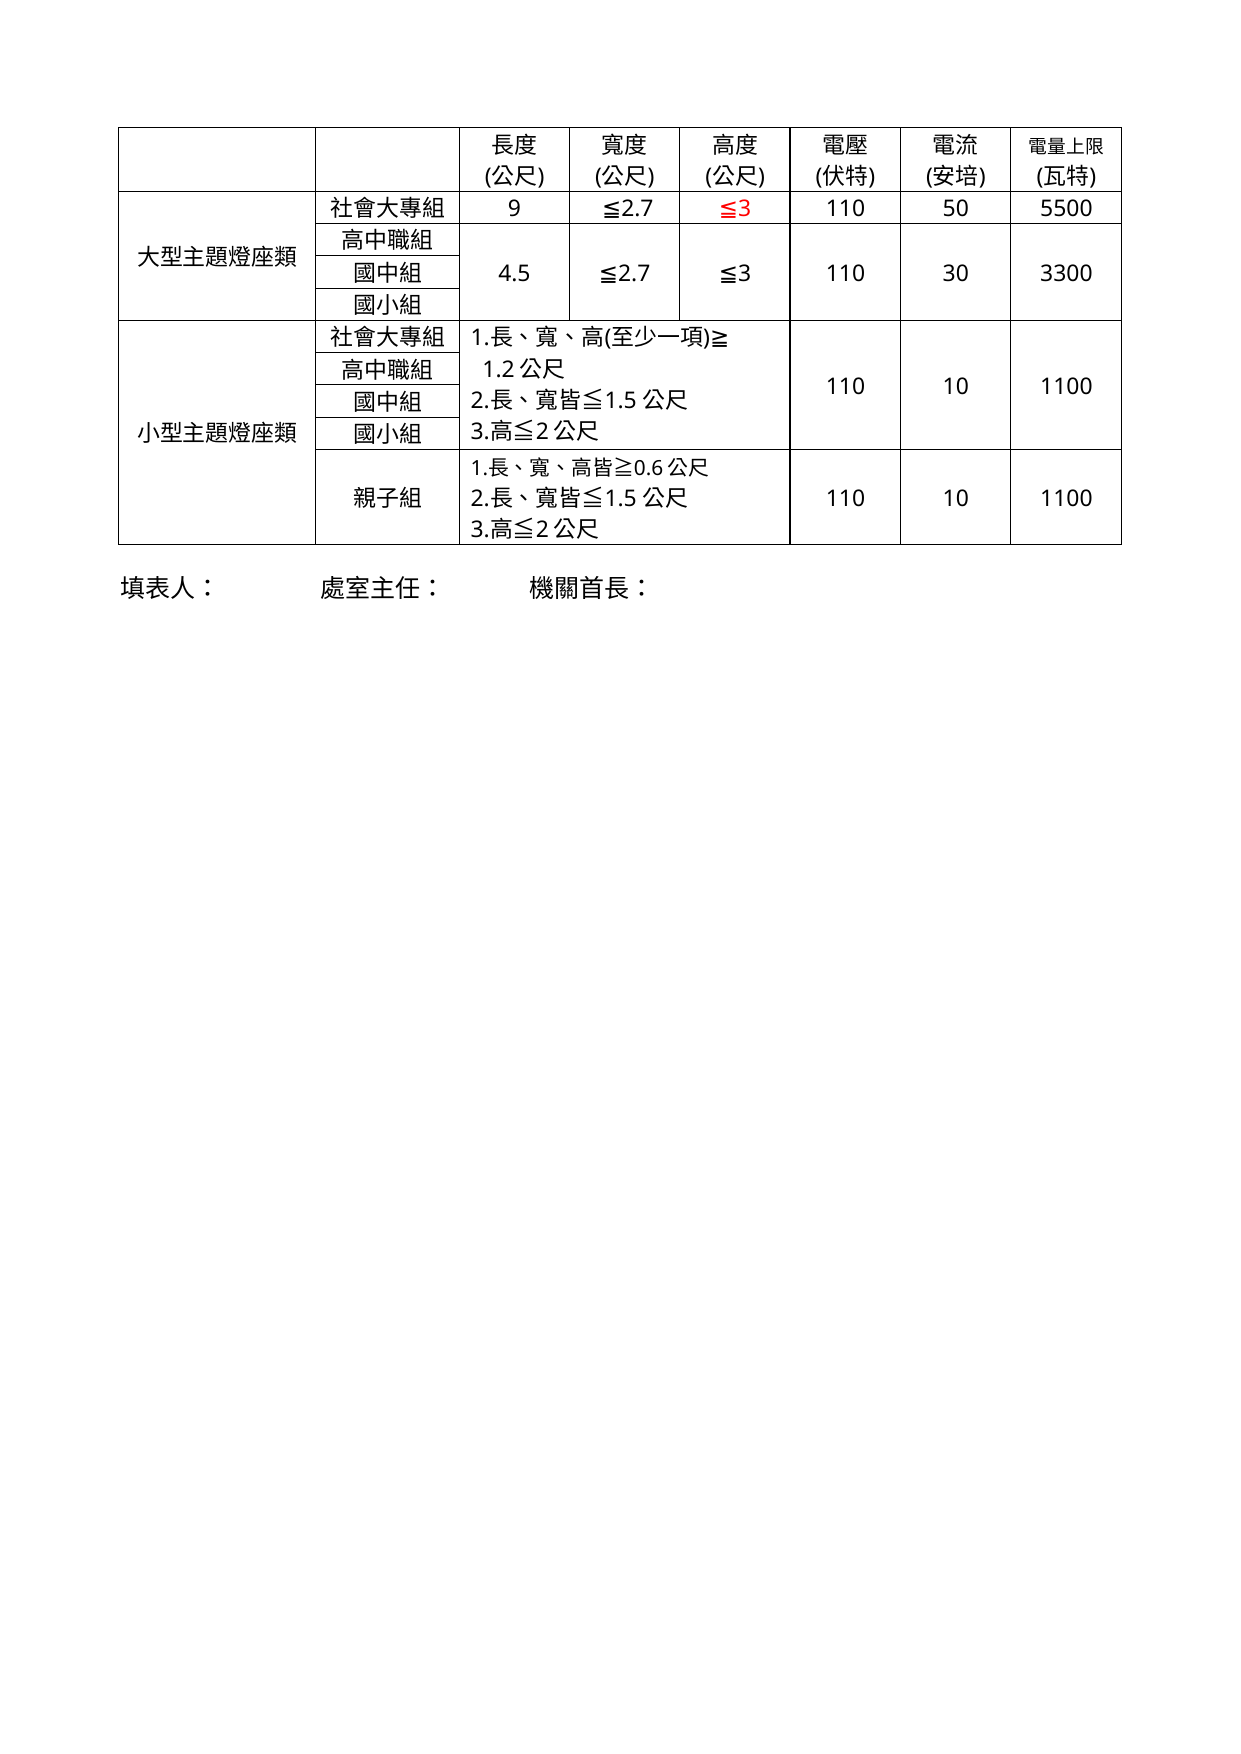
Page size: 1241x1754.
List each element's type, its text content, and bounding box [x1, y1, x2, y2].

table_cell 社會大專組 [316, 192, 459, 223]
table_cell 高中職組 [316, 224, 459, 255]
table_cell 電量上限 (瓦特) [1011, 128, 1121, 191]
table_cell 高中職組 [316, 353, 459, 384]
table_cell 1.長、寬、高(至少一項)≧ 1.2公尺 2.長、寬皆≦1.5 公尺 3.高≦2公尺 [460, 321, 789, 449]
table_cell 110 [791, 321, 900, 449]
table_cell 1100 [1011, 321, 1121, 449]
table_cell 電流 (安培) [901, 128, 1010, 191]
table_cell 寬度 (公尺) [570, 128, 679, 191]
table_cell 110 [791, 224, 900, 320]
table_cell ≦3 [680, 192, 789, 223]
table_cell 4.5 [460, 224, 569, 320]
table_cell 50 [901, 192, 1010, 223]
table_cell 110 [791, 192, 900, 223]
text 填表人： 處室主任： 機關首長： [120, 576, 1120, 603]
table_cell 高度 (公尺) [680, 128, 789, 191]
table_cell 10 [901, 321, 1010, 449]
table_cell 1100 [1011, 450, 1121, 544]
table_cell ≦3 [680, 224, 789, 320]
table_cell 30 [901, 224, 1010, 320]
table_header [119, 128, 315, 191]
table_cell 社會大專組 [316, 321, 459, 352]
table_cell 9 [460, 192, 569, 223]
table_cell 長度 (公尺) [460, 128, 569, 191]
table_cell 小型主題燈座類 [119, 321, 315, 544]
table_cell 1.長、寬、高皆≧0.6公尺 2.長、寬皆≦1.5 公尺 3.高≦2公尺 [460, 450, 789, 544]
table_cell 國中組 [316, 385, 459, 417]
table_cell 國中組 [316, 256, 459, 287]
table_cell 110 [791, 450, 900, 544]
table_cell 3300 [1011, 224, 1121, 320]
table_cell ≦2.7 [570, 224, 679, 320]
table_cell 5500 [1011, 192, 1121, 223]
table_cell 10 [901, 450, 1010, 544]
table_cell 國小組 [316, 289, 459, 320]
table_header [316, 128, 459, 191]
table_cell 電壓 (伏特) [791, 128, 900, 191]
table_cell 國小組 [316, 418, 459, 449]
table_cell ≦2.7 [570, 192, 679, 223]
table_cell 大型主題燈座類 [119, 192, 315, 320]
table_cell 親子組 [316, 450, 459, 544]
